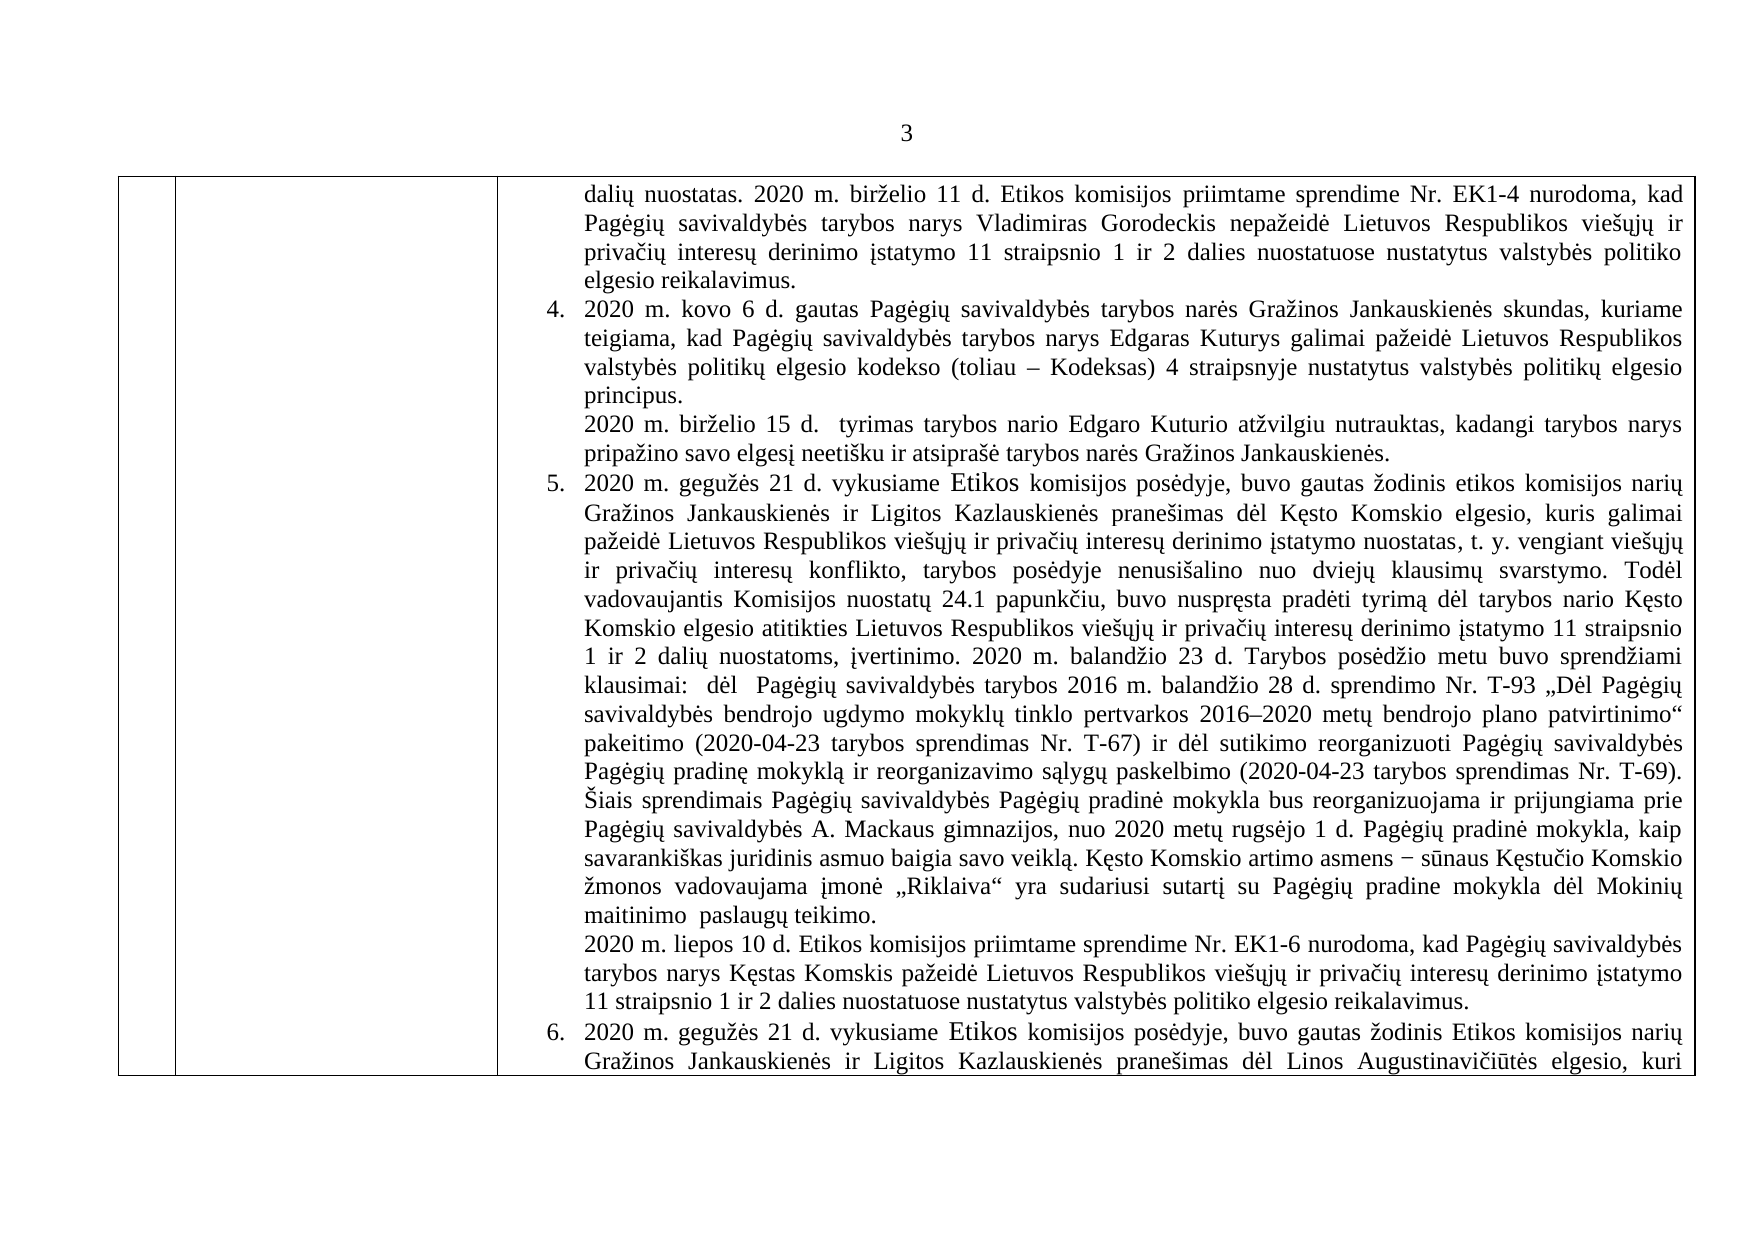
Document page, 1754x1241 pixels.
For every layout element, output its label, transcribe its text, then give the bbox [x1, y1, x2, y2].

table_cell [119, 177, 175, 1075]
table_cell dalių nuostatas. 2020 m. birželio 11 d. Etikos komisijos priimtame sprendime Nr. EK1-4 nurodoma, kad Pagėgių savivaldybės tarybos narys Vladimiras Gorodeckis nepažeidė Lietuvos Respublikos viešųjų ir privačių interesų derinimo įstatymo 11 straipsnio 1 ir 2 dalies nuostatuose nustatytus valstybės politiko elgesio reikalavimus. 4. 2020 m. kovo 6 d. gautas Pagėgių savivaldybės tarybos narės Gražinos Jankauskienės skundas, kuriame teigiama, kad Pagėgių savivaldybės tarybos narys Edgaras Kuturys galimai pažeidė Lietuvos Respublikos valstybės politikų elgesio kodekso (toliau – Kodeksas) 4 straipsnyje nustatytus valstybės politikų elgesio principus. 2020 m. birželio 15 d. tyrimas tarybos nario Edgaro Kuturio atžvilgiu nutrauktas, kadangi tarybos narys pripažino savo elgesį neetišku ir atsiprašė tarybos narės Gražinos Jankauskienės. 5. 2020 m. gegužės 21 d. vykusiame Etikos komisijos posėdyje, buvo gautas žodinis etikos komisijos narių Gražinos Jankauskienės ir Ligitos Kazlauskienės pranešimas dėl Kęsto Komskio elgesio, kuris galimai pažeidė Lietuvos Respublikos viešųjų ir privačių interesų derinimo įstatymo nuostatas, t. y. vengiant viešųjų ir privačių interesų konflikto, tarybos posėdyje nenusišalino nuo dviejų klausimų svarstymo. Todėl vadovaujantis Komisijos nuostatų 24.1 papunkčiu, buvo nuspręsta pradėti tyrimą dėl tarybos nario Kęsto Komskio elgesio atitikties Lietuvos Respublikos viešųjų ir privačių interesų derinimo įstatymo 11 straipsnio 1 ir 2 dalių nuostatoms, įvertinimo. 2020 m. balandžio 23 d. Tarybos posėdžio metu buvo sprendžiami klausimai: dėl Pagėgių savivaldybės tarybos 2016 m. balandžio 28 d. sprendimo Nr. T-93 „Dėl Pagėgių savivaldybės bendrojo ugdymo mokyklų tinklo pertvarkos 2016–2020 metų bendrojo plano patvirtinimo“ pakeitimo (2020-04-23 tarybos sprendimas Nr. T-67) ir dėl sutikimo reorganizuoti Pagėgių savivaldybės Pagėgių pradinę mokyklą ir reorganizavimo sąlygų paskelbimo (2020-04-23 tarybos sprendimas Nr. T-69). Šiais sprendimais Pagėgių savivaldybės Pagėgių pradinė mokykla bus reorganizuojama ir prijungiama prie Pagėgių savivaldybės A. Mackaus gimnazijos, nuo 2020 metų rugsėjo 1 d. Pagėgių pradinė mokykla, kaip savarankiškas juridinis asmuo baigia savo veiklą. Kęsto Komskio artimo asmens − sūnaus Kęstučio Komskio žmonos vadovaujama įmonė „Riklaiva“ yra sudariusi sutartį su Pagėgių pradine mokykla dėl Mokinių maitinimo paslaugų teikimo. 2020 m. liepos 10 d. Etikos komisijos priimtame sprendime Nr. EK1-6 nurodoma, kad Pagėgių savivaldybės tarybos narys Kęstas Komskis pažeidė Lietuvos Respublikos viešųjų ir privačių interesų derinimo įstatymo 11 straipsnio 1 ir 2 dalies nuostatuose nustatytus valstybės politiko elgesio reikalavimus. 6. 2020 m. gegužės 21 d. vykusiame Etikos komisijos posėdyje, buvo gautas žodinis Etikos komisijos narių Gražinos Jankauskienės ir Ligitos Kazlauskienės pranešimas dėl Linos Augustinavičiūtės elgesio, kuri [498, 177, 1694, 1075]
table_cell [176, 177, 497, 1075]
